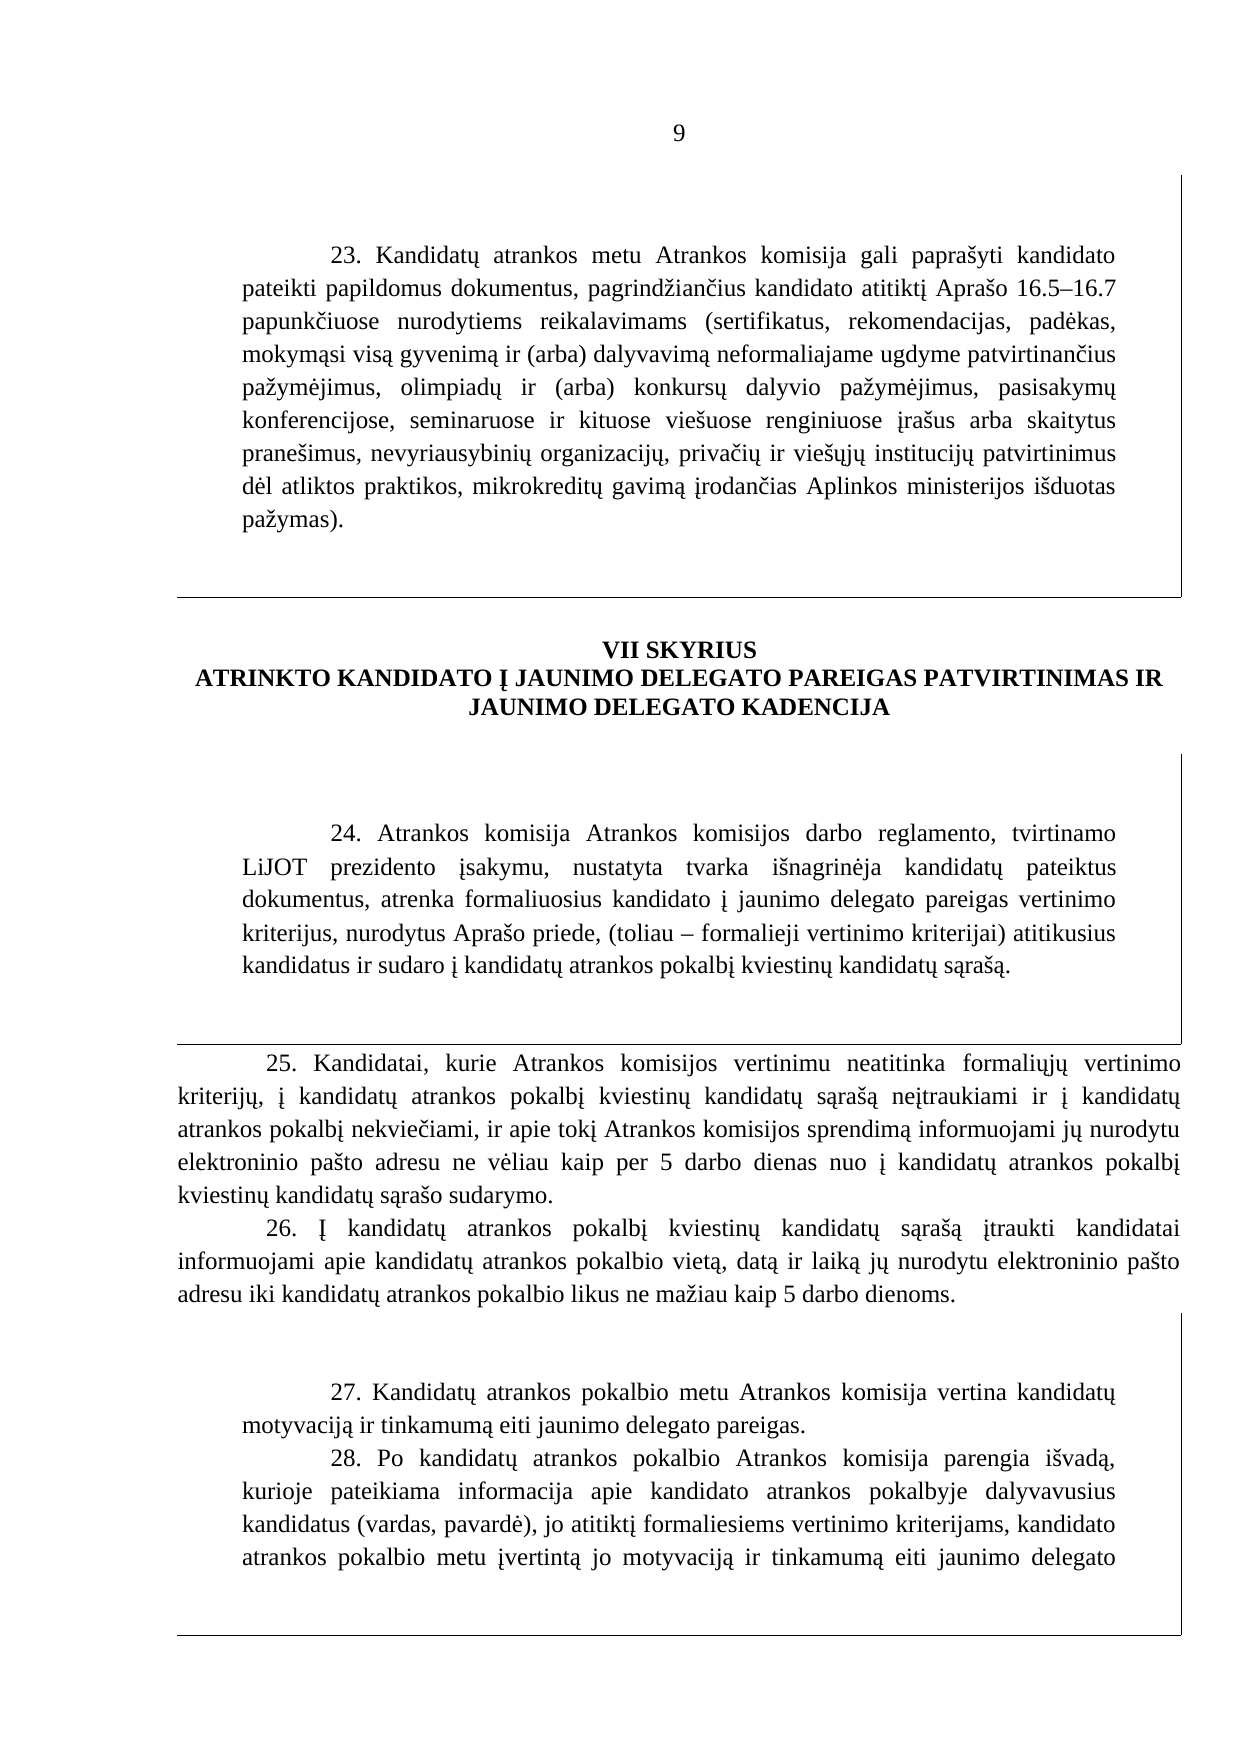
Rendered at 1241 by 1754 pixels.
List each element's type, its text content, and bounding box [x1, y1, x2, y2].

text ATRINKTO KANDIDATO Į JAUNIMO DELEGATO PAREIGAS PATVIRTINIMAS IR JAUNIMO DELEGATO KADENCIJA [177, 663, 1181, 721]
text 27. Kandidatų atrankos pokalbio metu Atrankos komisija vertina kandidatų motyvaciją ir tinkamumą eiti jaunimo delegato pareigas. [177, 1312, 1181, 1378]
text 23. Kandidatų atrankos metu Atrankos komisija gali paprašyti kandidato pateikti papildomus dokumentus, pagrindžiančius kandidato atitiktį Aprašo 16.5–16.7 papunkčiuose nurodytiems reikalavimams (sertifikatus, rekomendacijas, padėkas, mokymąsi visą gyvenimą ir (arba) dalyvavimą neformaliajame ugdyme patvirtinančius pažymėjimus, olimpiadų ir (arba) konkursų dalyvio pažymėjimus, pasisakymų konferencijose, seminaruose ir kituose viešuose renginiuose įrašus arba skaitytus pranešimus, nevyriausybinių organizacijų, privačių ir viešųjų institucijų patvirtinimus dėl atliktos praktikos, mikrokreditų gavimą įrodančias Aplinkos ministerijos išduotas pažymas). [177, 175, 1181, 597]
text VII SKYRIUS [177, 635, 1181, 663]
text 28. Po kandidatų atrankos pokalbio Atrankos komisija parengia išvadą, kurioje pateikiama informacija apie kandidato atrankos pokalbyje dalyvavusius kandidatus (vardas, pavardė), jo atitiktį formaliesiems vertinimo kriterijams, kandidato atrankos pokalbio metu įvertintą jo motyvaciją ir tinkamumą eiti jaunimo delegato pareigas, jeigu kandidatų atrankos metu Atrankos komisija prašė kandidato pateikti papildomus dokumentus, nurodytus Aprašo 23 punkte, nurodomi šie dokumentai, ir LiJOT Asamblėjai pateikiamas pasiūlymas atrinkti konkrečius kandidatus. [177, 1378, 1181, 1635]
text 25. Kandidatai, kurie Atrankos komisijos vertinimu neatitinka formaliųjų vertinimo kriterijų, į kandidatų atrankos pokalbį kviestinų kandidatų sąrašą neįtraukiami ir į kandidatų atrankos pokalbį nekviečiami, ir apie tokį Atrankos komisijos sprendimą informuojami jų nurodytu elektroninio pašto adresu ne vėliau kaip per 5 darbo dienas nuo į kandidatų atrankos pokalbį kviestinų kandidatų sąrašo sudarymo. [177, 1048, 1181, 1209]
text 24. Atrankos komisija Atrankos komisijos darbo reglamento, tvirtinamo LiJOT prezidento įsakymu, nustatyta tvarka išnagrinėja kandidatų pateiktus dokumentus, atrenka formaliuosius kandidato į jaunimo delegato pareigas vertinimo kriterijus, nurodytus Aprašo priede, (toliau – formalieji vertinimo kriterijai) atitikusius kandidatus ir sudaro į kandidatų atrankos pokalbį kviestinų kandidatų sąrašą. [177, 754, 1181, 1044]
text 26. Į kandidatų atrankos pokalbį kviestinų kandidatų sąrašą įtraukti kandidatai informuojami apie kandidatų atrankos pokalbio vietą, datą ir laiką jų nurodytu elektroninio pašto adresu iki kandidatų atrankos pokalbio likus ne mažiau kaip 5 darbo dienoms. [177, 1213, 1181, 1308]
